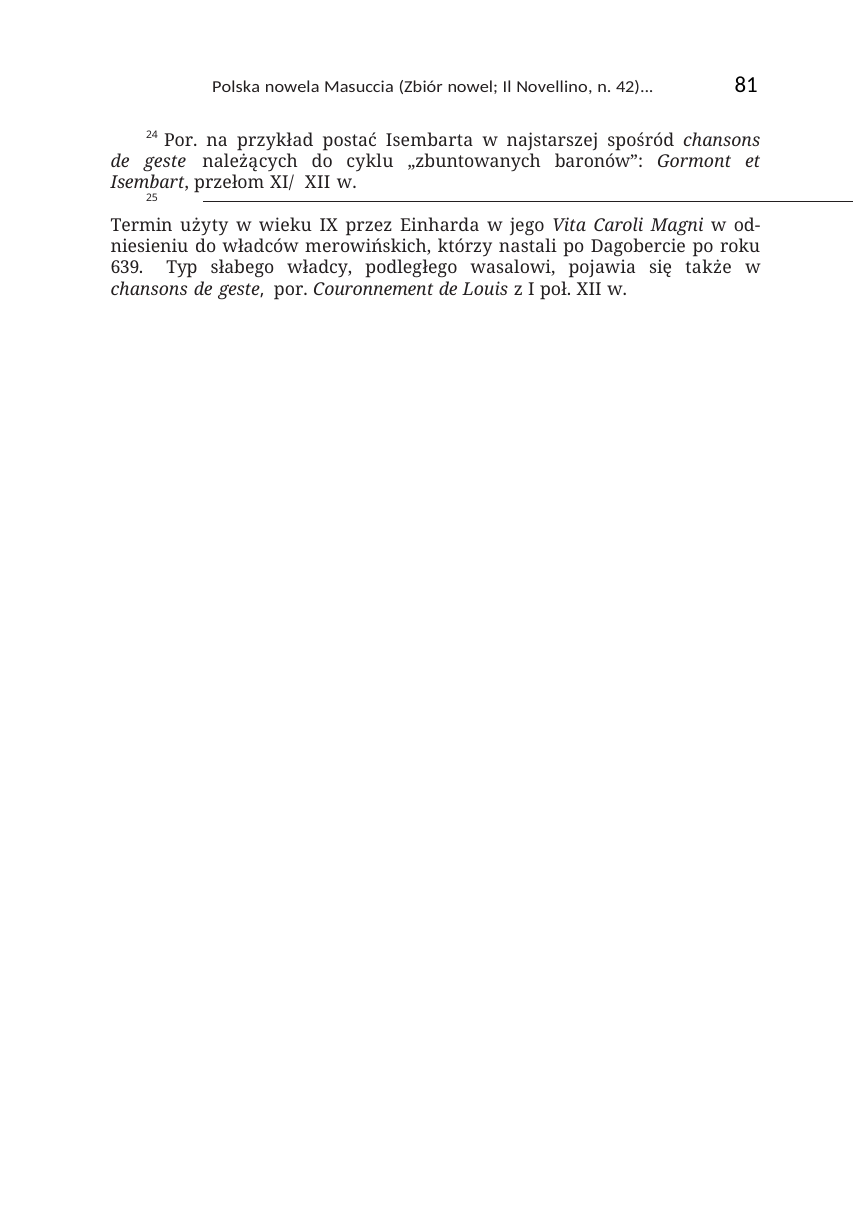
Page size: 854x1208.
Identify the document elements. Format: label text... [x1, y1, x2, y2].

text 24 Por. na przykład postać Isembarta w najstarszej spośród chansons de geste należących do cyklu „zbuntowanych baronów”: Gormont et Isembart, przełom XI/ XII w. [110, 129, 761, 193]
text 25 Termin użyty w wieku IX przez Einharda w jego Vita Caroli Magni w od- niesieniu do władców merowińskich, którzy nastali po Dagobercie po roku 639. Typ słabego władcy, podległego wasalowi, pojawia się także w chansons de geste, por. Couronnement de Louis z I poł. XII w. [110, 193, 761, 299]
